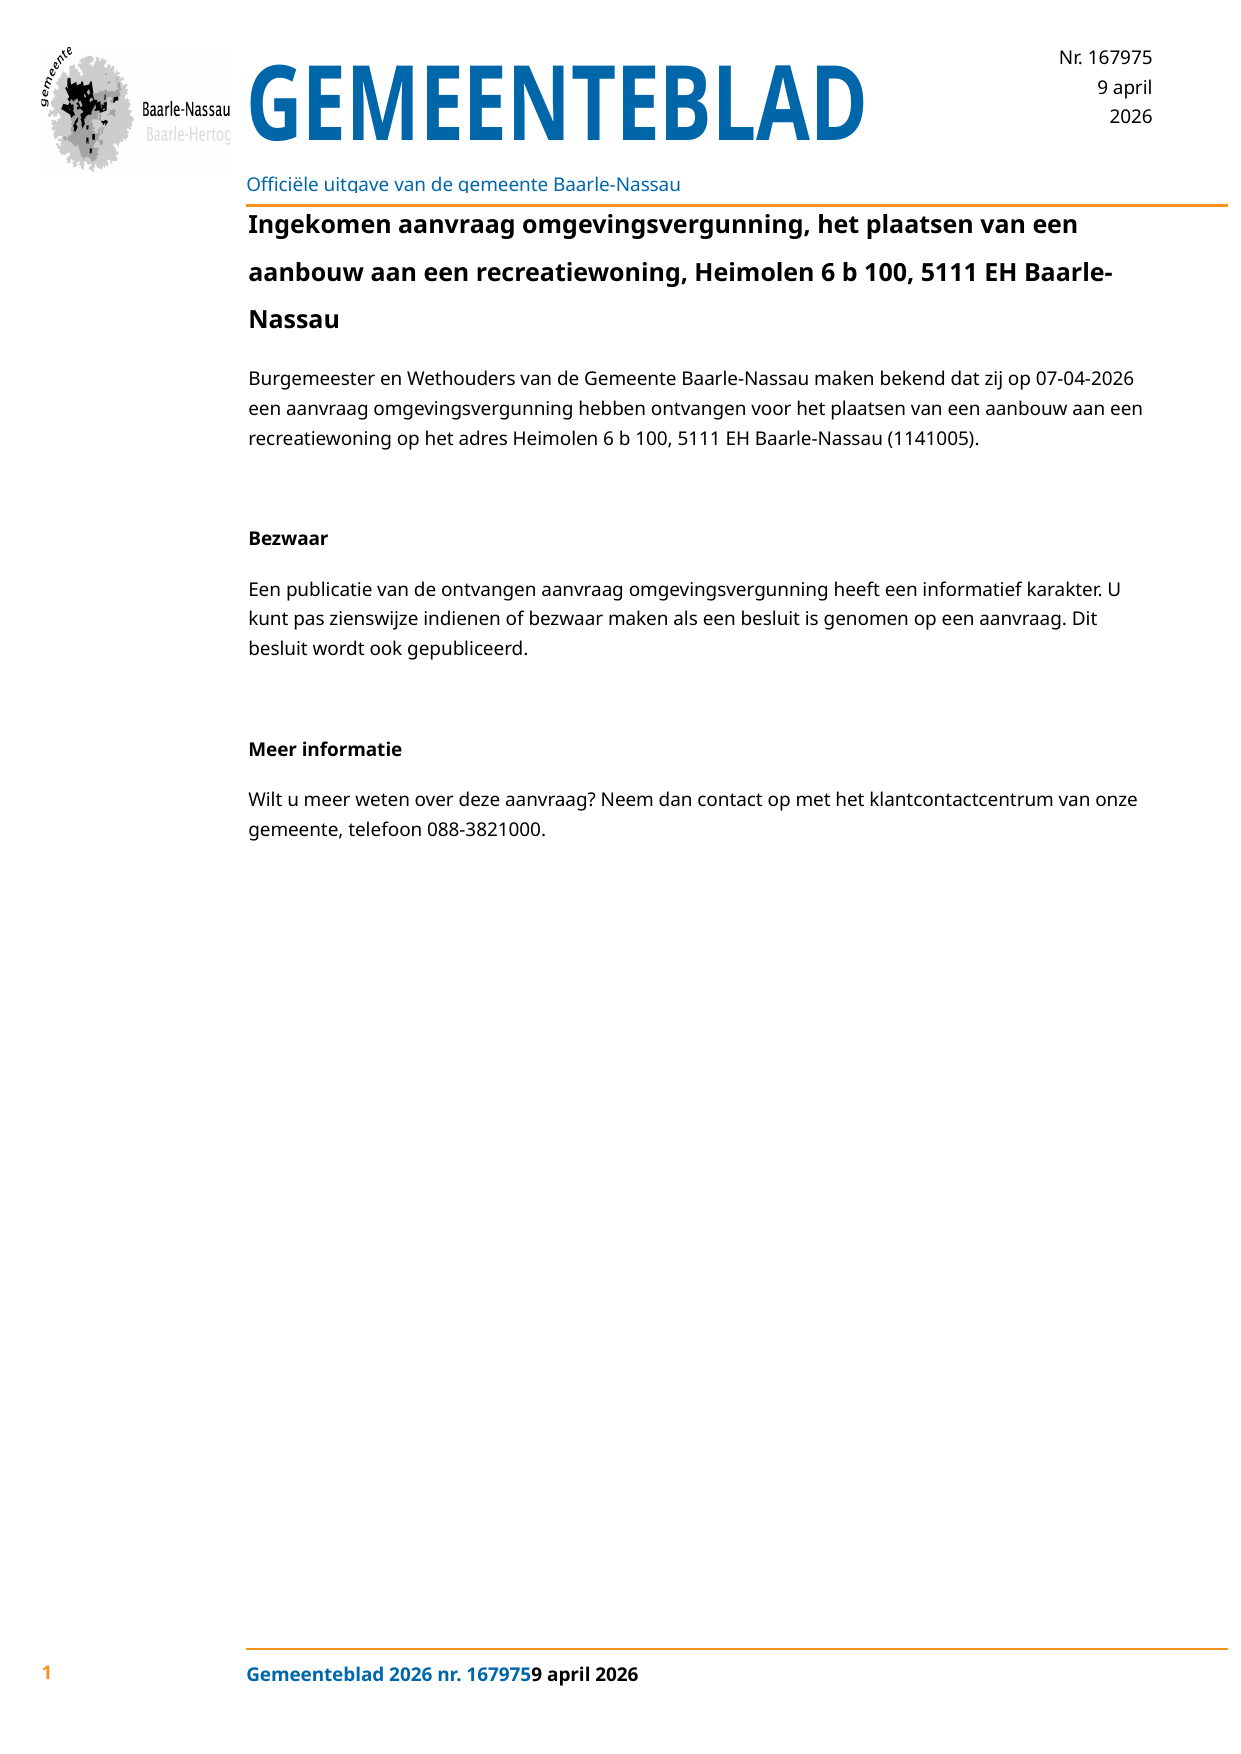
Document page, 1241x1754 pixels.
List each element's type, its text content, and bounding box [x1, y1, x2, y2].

text Meer informatie [248, 736, 1152, 762]
picture [41, 47, 231, 172]
text Burgemeester en Wethouders van de Gemeente Baarle-Nassau maken bekend dat zij op 07-04-2026 een aanvraag omgevingsvergunning hebben ontvangen voor het plaatsen van een aanbouw aan een recreatiewoning op het adres Heimolen 6 b 100, 5111 EH Baarle-Nassau (1141005). [248, 366, 1152, 450]
text Ingekomen aanvraag omgevingsvergunning, het plaatsen van een aanbouw aan een recreatiewoning, Heimolen 6 b 100, 5111 EH Baarle-Nassau [248, 207, 1152, 336]
text Bezwaar [248, 526, 1152, 551]
text Een publicatie van de ontvangen aanvraag omgevingsvergunning heeft een informatief karakter. U kunt pas zienswijze indienen of bezwaar maken als een besluit is genomen op een aanvraag. Dit besluit wordt ook gepubliceerd. [248, 576, 1152, 661]
text Wilt u meer weten over deze aanvraag? Neem dan contact op met het klantcontactcentrum van onze gemeente, telefoon 088-3821000. [248, 786, 1152, 842]
